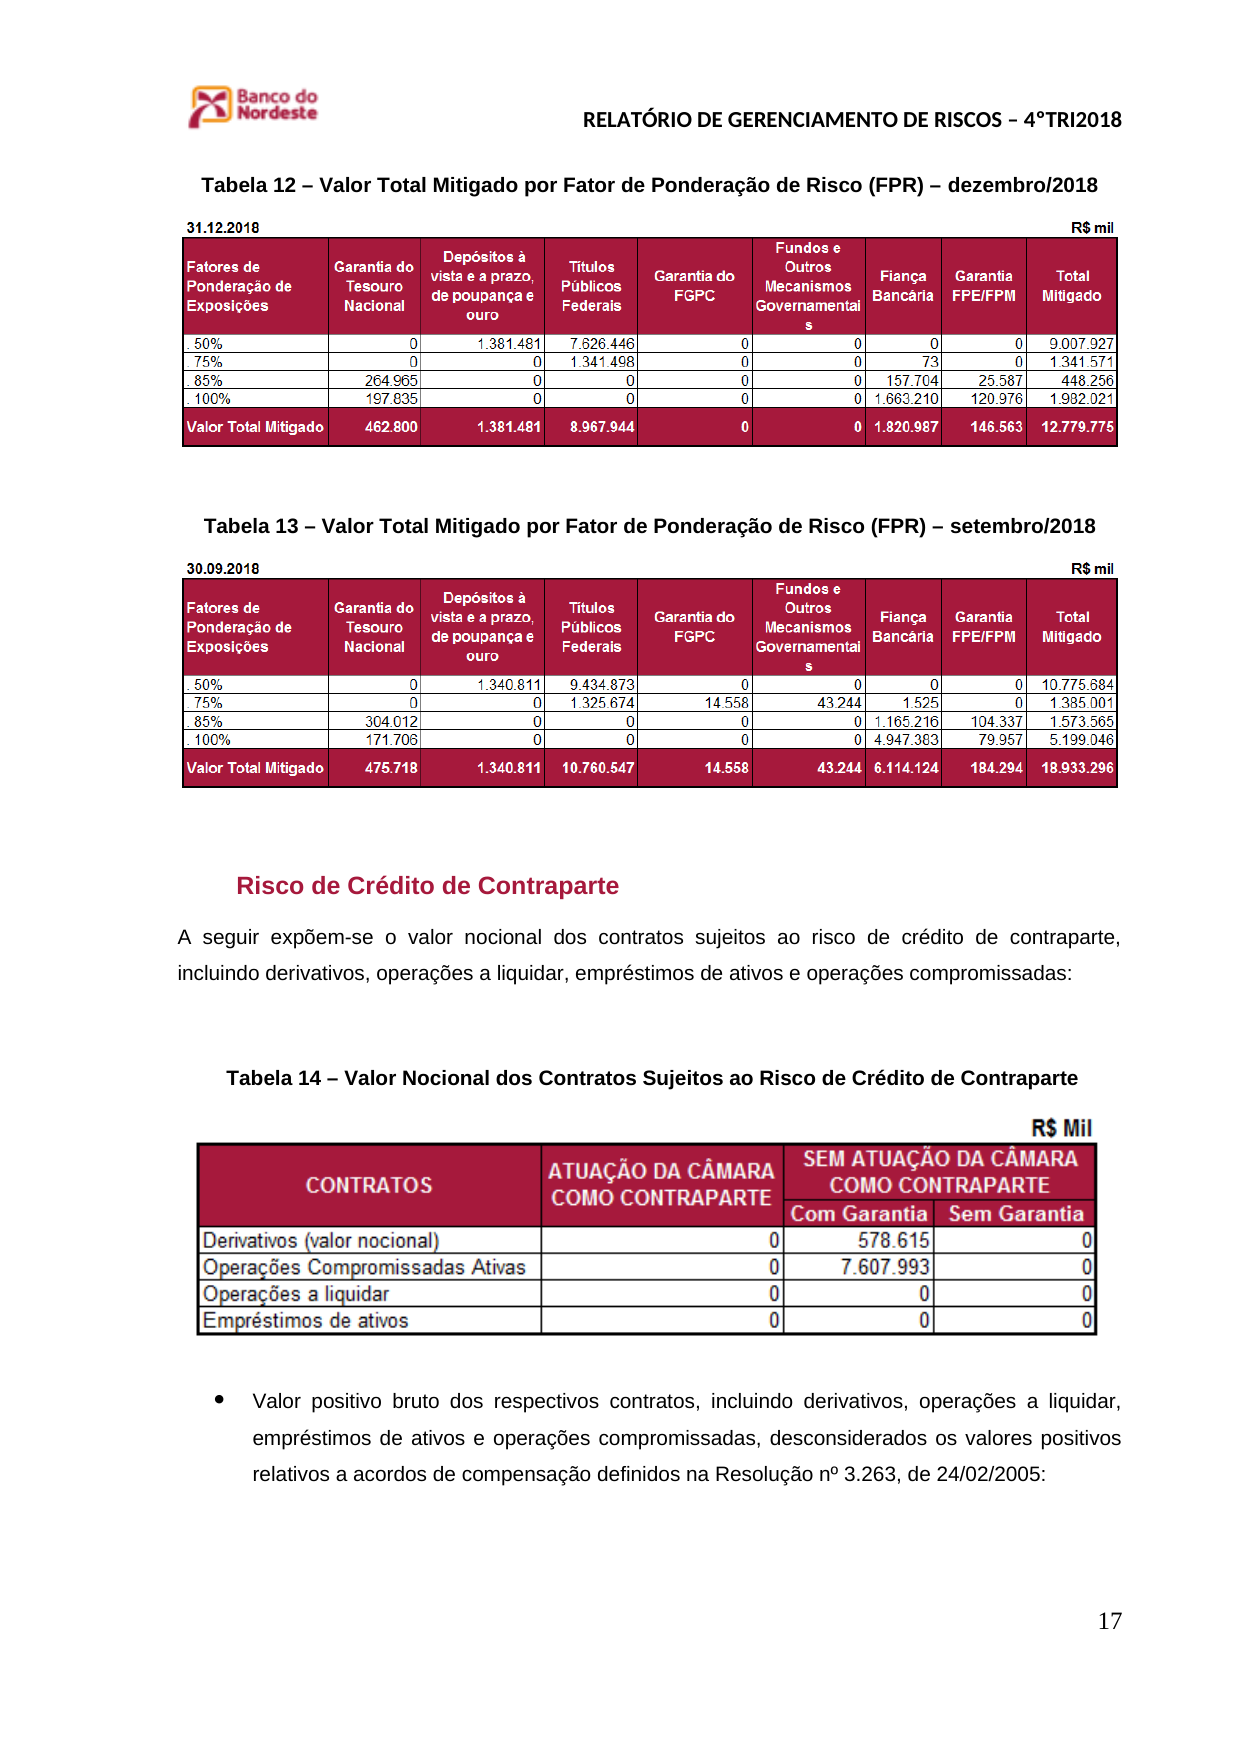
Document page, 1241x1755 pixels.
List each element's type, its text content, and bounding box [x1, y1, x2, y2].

text A seguir expõem-se o valor nocional dos contratos sujeitos ao risco de crédito de contraparte, incluindo derivativos, operações a liquidar, empréstimos de ativos e operações compromissadas: [177, 925, 1122, 985]
text Tabela 14 – Valor Nocional dos Contratos Sujeitos ao Risco de Crédito de Contraparte [177, 1066, 1122, 1089]
text Tabela 12 – Valor Total Mitigado por Fator de Ponderação de Risco (FPR) – dezembro/2018 [177, 173, 1122, 197]
text Tabela 13 – Valor Total Mitigado por Fator de Ponderação de Risco (FPR) – setembro/2018 [177, 514, 1122, 538]
subtitle Risco de Crédito de Contraparte [236, 871, 1122, 900]
list Valor positivo bruto dos respectivos contratos, incluindo derivativos, operações a liquidar, empréstimos de ativos e operações compromissadas, desconsiderados os valores positivos relativos a acordos de compensação definidos na Resolução nº 3.263, de 24/02/2005: [215, 1388, 1122, 1485]
